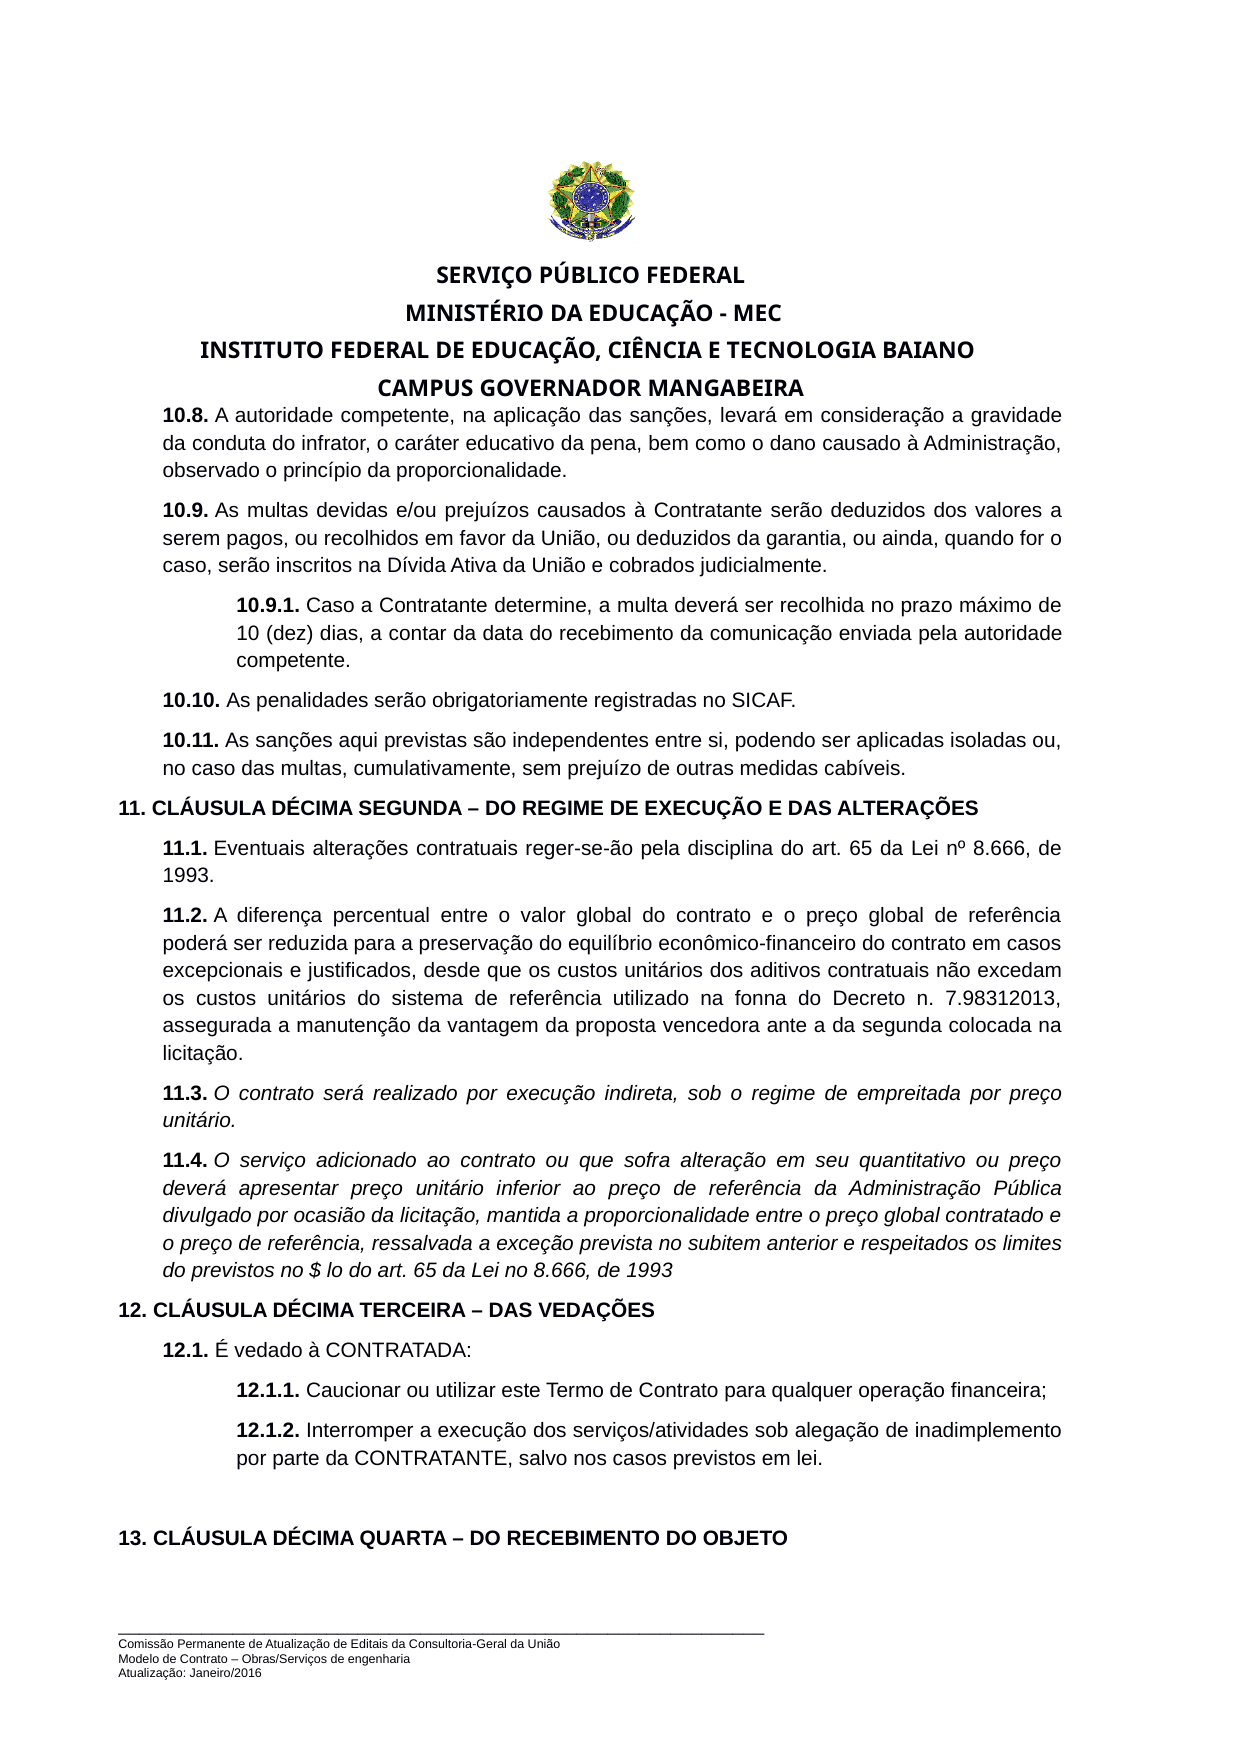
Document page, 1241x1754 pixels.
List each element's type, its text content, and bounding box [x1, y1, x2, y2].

list É vedado à CONTRATADA: [162, 1338, 1063, 1362]
list CLÁUSULA DÉCIMA SEGUNDA – DO REGIME DE EXECUÇÃO E DAS ALTERAÇÕES [118, 796, 1063, 820]
list A autoridade competente, na aplicação das sanções, levará em consideração a gravidade da conduta do infrator, o caráter educativo da pena, bem como o dano causado à Administração, observado o princípio da proporcionalidade. [162, 403, 1063, 482]
list A diferença percentual entre o valor global do contrato e o preço global de referência poderá ser reduzida para a preservação do equilíbrio econômico-financeiro do contrato em casos excepcionais e justificados, desde que os custos unitários dos aditivos contratuais não excedam os custos unitários do sistema de referência utilizado na fonna do Decreto n. 7.98312013, assegurada a manutenção da vantagem da proposta vencedora ante a da segunda colocada na licitação. [162, 903, 1063, 1065]
list Interromper a execução dos serviços/atividades sob alegação de inadimplemento por parte da CONTRATANTE, salvo nos casos previstos em lei. [236, 1418, 1063, 1470]
list O serviço adicionado ao contrato ou que sofra alteração em seu quantitativo ou preço deverá apresentar preço unitário inferior ao preço de referência da Administração Pública divulgado por ocasião da licitação, mantida a proporcionalidade entre o preço global contratado e o preço de referência, ressalvada a exceção prevista no subitem anterior e respeitados os limites do previstos no $ lo do art. 65 da Lei no 8.666, de 1993 [162, 1148, 1063, 1282]
list As multas devidas e/ou prejuízos causados à Contratante serão deduzidos dos valores a serem pagos, ou recolhidos em favor da União, ou deduzidos da garantia, ou ainda, quando for o caso, serão inscritos na Dívida Ativa da União e cobrados judicialmente. [162, 498, 1063, 577]
list As sanções aqui previstas são independentes entre si, podendo ser aplicadas isoladas ou, no caso das multas, cumulativamente, sem prejuízo de outras medidas cabíveis. [162, 728, 1063, 780]
list Caso a Contratante determine, a multa deverá ser recolhida no prazo máximo de 10 (dez) dias, a contar da data do recebimento da comunicação enviada pela autoridade competente. [236, 593, 1063, 672]
list CLÁUSULA DÉCIMA QUARTA – DO RECEBIMENTO DO OBJETO [118, 1526, 1063, 1550]
list CLÁUSULA DÉCIMA TERCEIRA – DAS VEDAÇÕES [118, 1298, 1063, 1322]
list As penalidades serão obrigatoriamente registradas no SICAF. [162, 688, 1063, 712]
picture [544, 160, 638, 243]
list O contrato será realizado por execução indireta, sob o regime de empreitada por preço unitário. [162, 1081, 1063, 1132]
list Caucionar ou utilizar este Termo de Contrato para qualquer operação financeira; [236, 1378, 1063, 1402]
list Eventuais alterações contratuais reger-se-ão pela disciplina do art. 65 da Lei nº 8.666, de 1993. [162, 836, 1063, 887]
